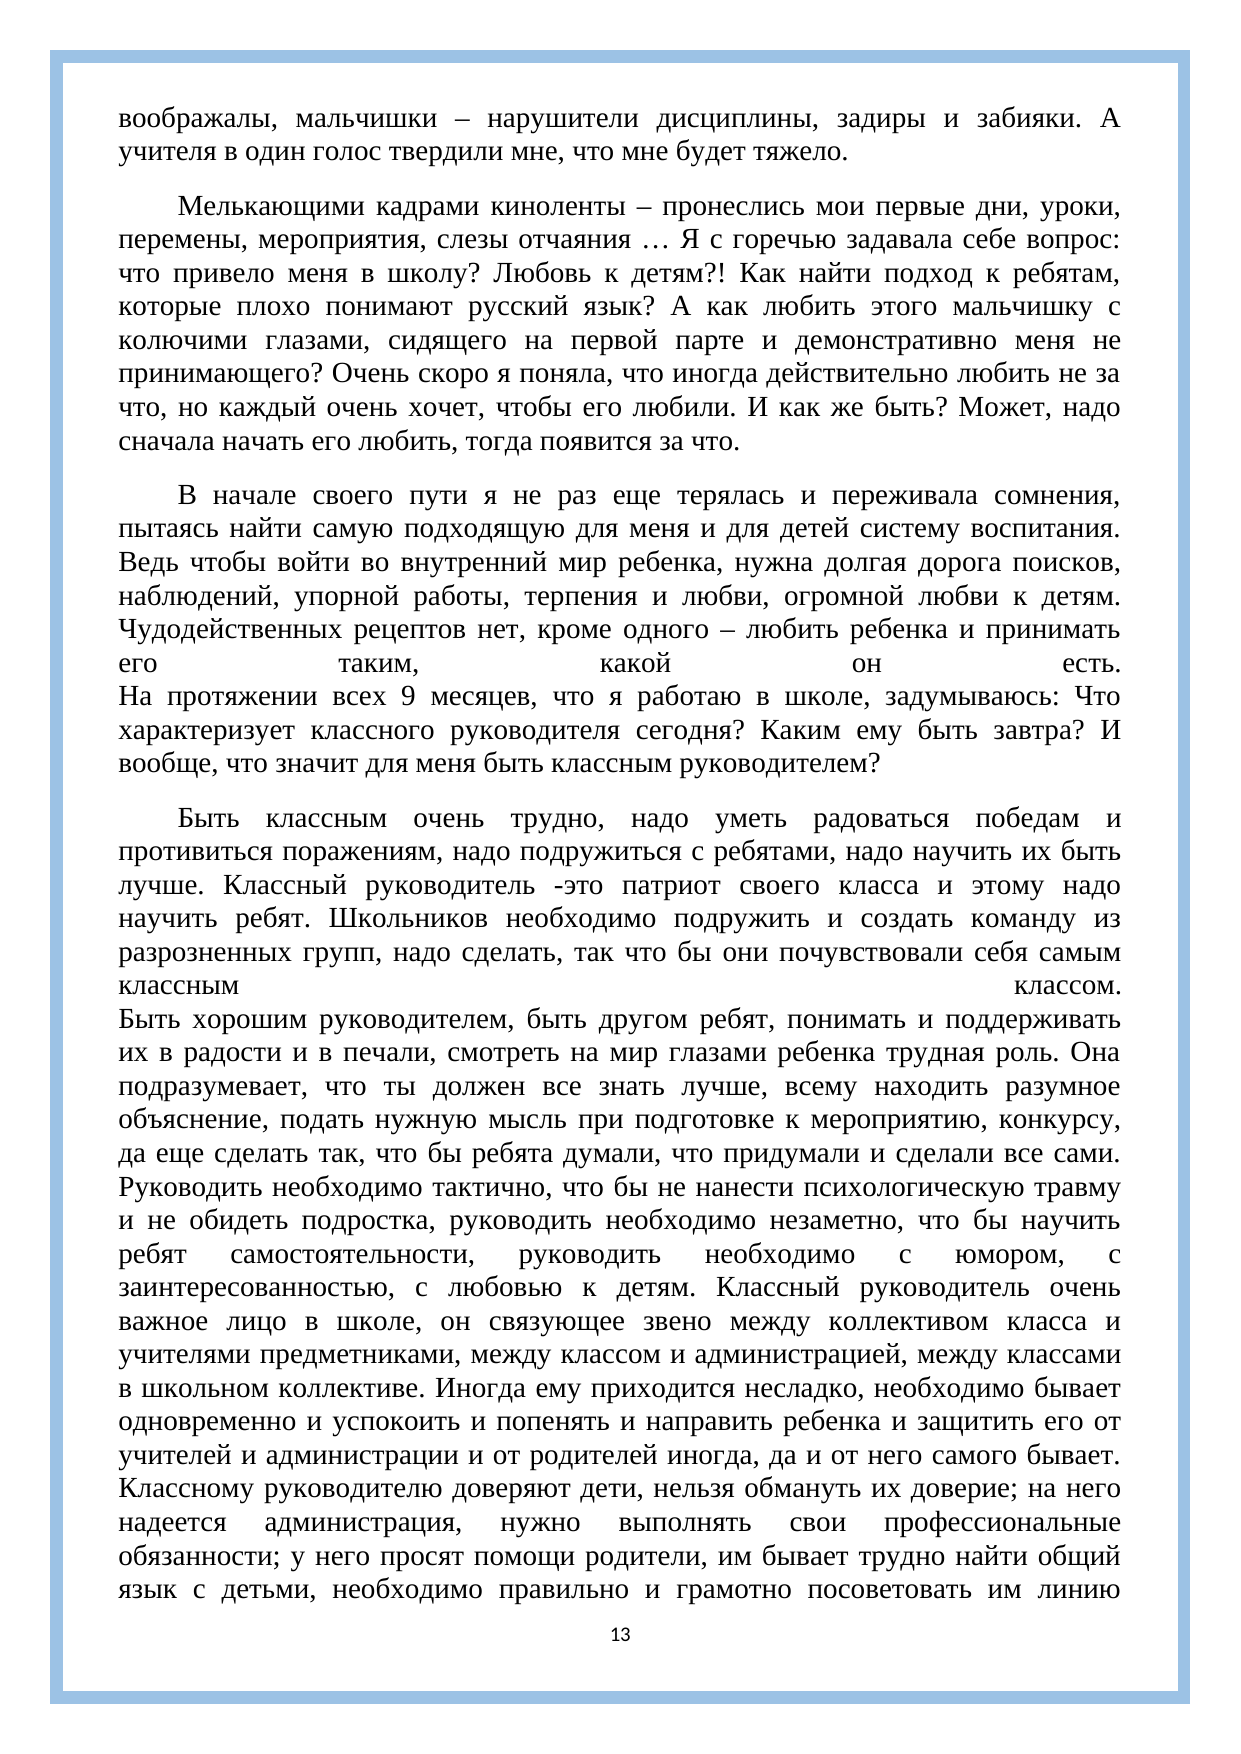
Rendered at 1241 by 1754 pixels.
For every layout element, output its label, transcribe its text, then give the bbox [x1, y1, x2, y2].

text воображалы, мальчишки – нарушители дисциплины, задиры и забияки. А учителя в один голос твердили мне, что мне будет тяжело. [118, 100, 1122, 167]
text В начале своего пути я не раз еще терялась и переживала сомнения, пытаясь найти самую подходящую для меня и для детей систему воспитания. Ведь чтобы войти во внутренний мир ребенка, нужна долгая дорога поисков, наблюдений, упорной работы, терпения и любви, огромной любви к детям. Чудодейственных рецептов нет, кроме одного – любить ребенка и принимать его таким, какой он есть. На протяжении всех 9 месяцев, что я работаю в школе, задумываюсь: Что характеризует классного руководителя сегодня? Каким ему быть завтра? И вообще, что значит для меня быть классным руководителем? [118, 477, 1122, 779]
text Быть классным очень трудно, надо уметь радоваться победам и противиться поражениям, надо подружиться с ребятами, надо научить их быть лучше. Классный руководитель -это патриот своего класса и этому надо научить ребят. Школьников необходимо подружить и создать команду из разрозненных групп, надо сделать, так что бы они почувствовали себя самым классным классом. Быть хорошим руководителем, быть другом ребят, понимать и поддерживать их в радости и в печали, смотреть на мир глазами ребенка трудная роль. Она подразумевает, что ты должен все знать лучше, всему находить разумное объяснение, подать нужную мысль при подготовке к мероприятию, конкурсу, да еще сделать так, что бы ребята думали, что придумали и сделали все сами. Руководить необходимо тактично, что бы не нанести психологическую травму и не обидеть подростка, руководить необходимо незаметно, что бы научить ребят самостоятельности, руководить необходимо с юмором, с заинтересованностью, с любовью к детям. Классный руководитель очень важное лицо в школе, он связующее звено между коллективом класса и учителями предметниками, между классом и администрацией, между классами в школьном коллективе. Иногда ему приходится несладко, необходимо бывает одновременно и успокоить и попенять и направить ребенка и защитить его от учителей и администрации и от родителей иногда, да и от него самого бывает. Классному руководителю доверяют дети, нельзя обмануть их доверие; на него надеется администрация, нужно выполнять свои профессиональные обязанности; у него просят помощи родители, им бывает трудно найти общий язык с детьми, необходимо правильно и грамотно посоветовать им линию [118, 800, 1122, 1605]
text Мелькающими кадрами киноленты – пронеслись мои первые дни, уроки, перемены, мероприятия, слезы отчаяния … Я с горечью задавала себе вопрос: что привело меня в школу? Любовь к детям?! Как найти подход к ребятам, которые плохо понимают русский язык? А как любить этого мальчишку с колючими глазами, сидящего на первой парте и демонстративно меня не принимающего? Очень скоро я поняла, что иногда действительно любить не за что, но каждый очень хочет, чтобы его любили. И как же быть? Может, надо сначала начать его любить, тогда появится за что. [118, 188, 1122, 456]
